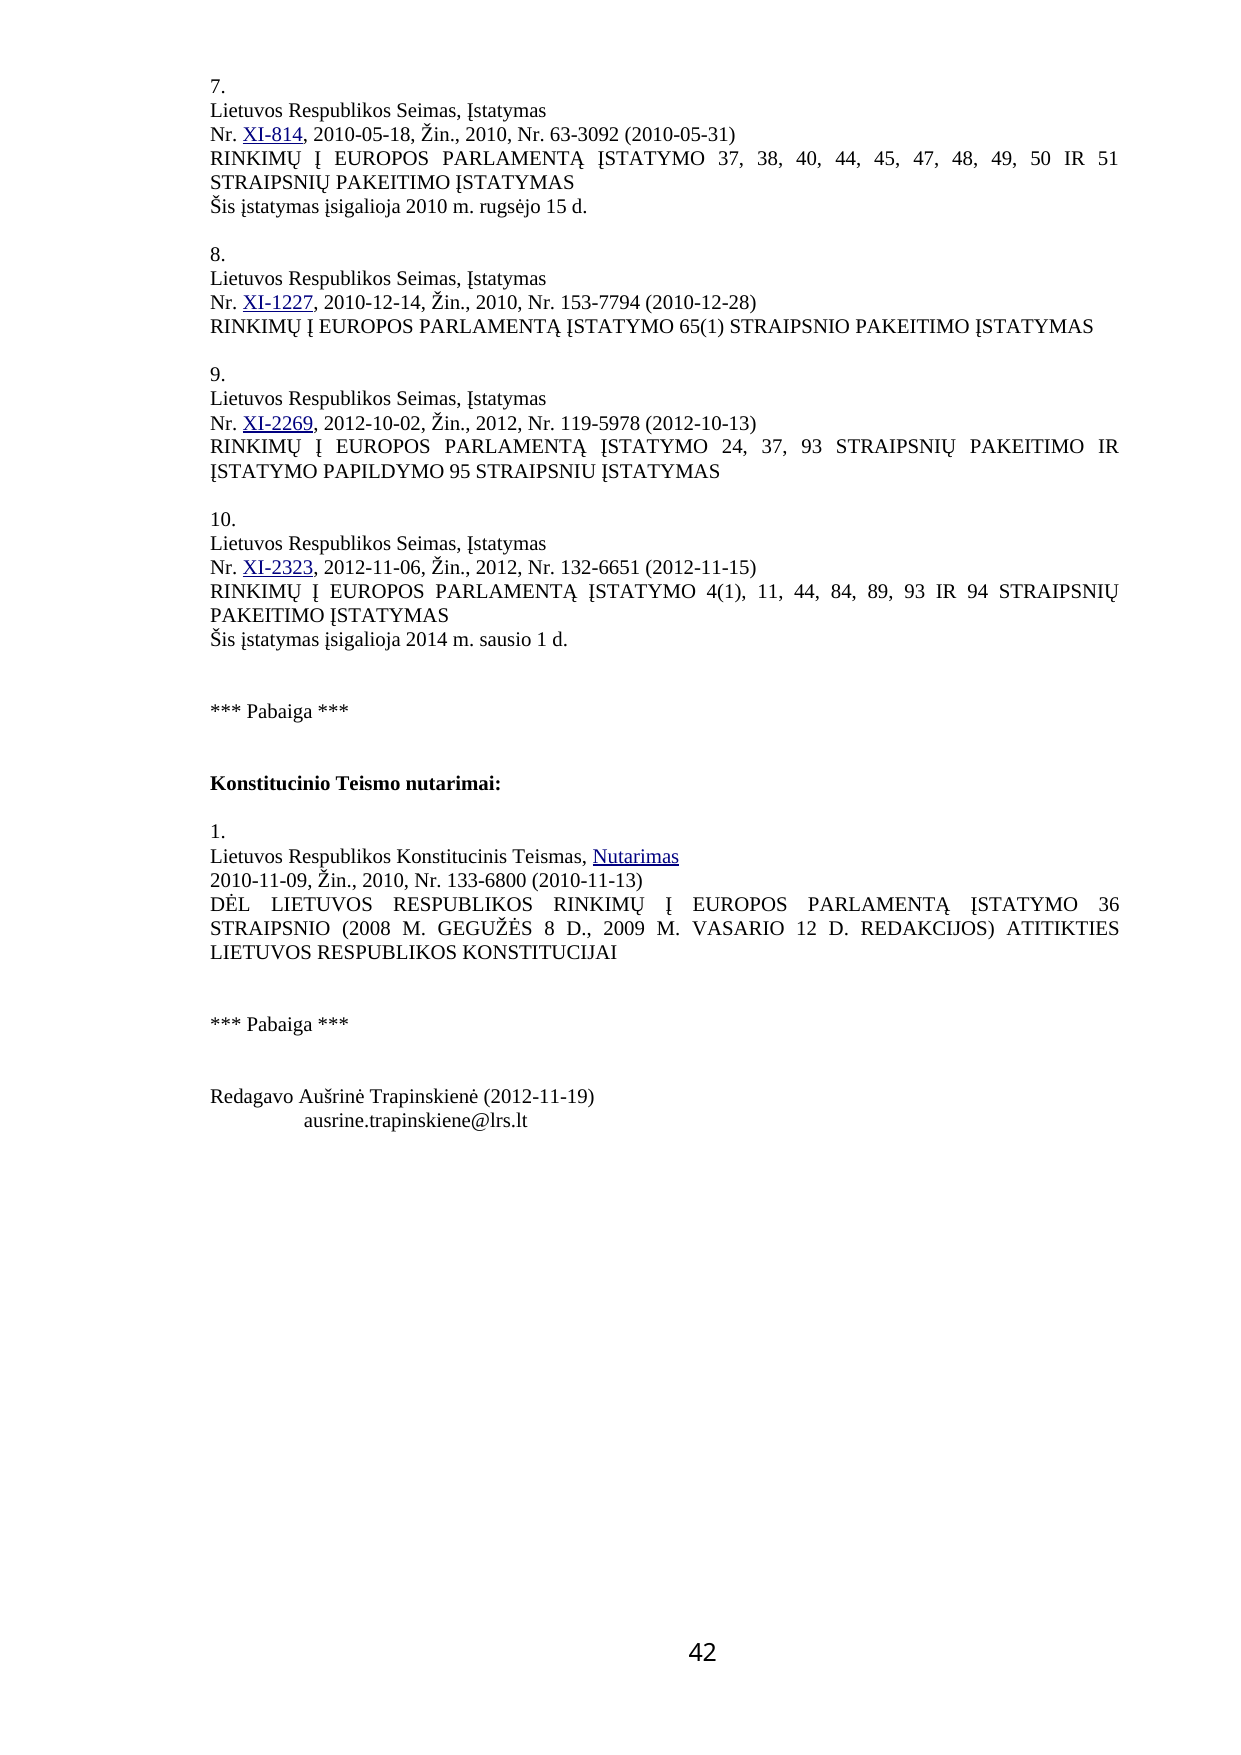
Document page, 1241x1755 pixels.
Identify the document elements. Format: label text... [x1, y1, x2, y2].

text Konstitucinio Teismo nutarimai: [210, 771, 1120, 795]
text RINKIMŲ Į EUROPOS PARLAMENTĄ ĮSTATYMO 65(1) STRAIPSNIO PAKEITIMO ĮSTATYMAS [210, 314, 1120, 338]
text 2010-11-09, Žin., 2010, Nr. 133-6800 (2010-11-13) [210, 868, 1120, 892]
text Nr. XI-1227, 2010-12-14, Žin., 2010, Nr. 153-7794 (2010-12-28) [210, 290, 1120, 314]
text RINKIMŲ Į EUROPOS PARLAMENTĄ ĮSTATYMO 24, 37, 93 STRAIPSNIŲ PAKEITIMO IR ĮSTATYMO PAPILDYMO 95 STRAIPSNIU ĮSTATYMAS [210, 434, 1120, 483]
text Nr. XI-2269, 2012-10-02, Žin., 2012, Nr. 119-5978 (2012-10-13) [210, 410, 1120, 434]
text RINKIMŲ Į EUROPOS PARLAMENTĄ ĮSTATYMO 37, 38, 40, 44, 45, 47, 48, 49, 50 IR 51 STRAIPSNIŲ PAKEITIMO ĮSTATYMAS [210, 146, 1120, 194]
text *** Pabaiga *** [210, 1012, 1120, 1036]
text 10. [210, 507, 1120, 531]
text 1. [210, 819, 1120, 843]
text Nr. XI-814, 2010-05-18, Žin., 2010, Nr. 63-3092 (2010-05-31) [210, 122, 1120, 146]
text DĖL LIETUVOS RESPUBLIKOS RINKIMŲ Į EUROPOS PARLAMENTĄ ĮSTATYMO 36 STRAIPSNIO (2008 M. GEGUŽĖS 8 D., 2009 M. VASARIO 12 D. REDAKCIJOS) ATITIKTIES LIETUVOS RESPUBLIKOS KONSTITUCIJAI [210, 892, 1120, 964]
text Lietuvos Respublikos Seimas, Įstatymas [210, 266, 1120, 290]
text Lietuvos Respublikos Seimas, Įstatymas [210, 386, 1120, 410]
text Lietuvos Respublikos Seimas, Įstatymas [210, 98, 1120, 122]
text 9. [210, 362, 1120, 386]
text Lietuvos Respublikos Seimas, Įstatymas [210, 531, 1120, 555]
text RINKIMŲ Į EUROPOS PARLAMENTĄ ĮSTATYMO 4(1), 11, 44, 84, 89, 93 IR 94 STRAIPSNIŲ PAKEITIMO ĮSTATYMAS [210, 579, 1120, 627]
text 8. [210, 242, 1120, 266]
text ausrine.trapinskiene@lrs.lt [210, 1108, 1120, 1132]
text Redagavo Aušrinė Trapinskienė (2012-11-19) [210, 1084, 1120, 1108]
text Nr. XI-2323, 2012-11-06, Žin., 2012, Nr. 132-6651 (2012-11-15) [210, 555, 1120, 579]
text Šis įstatymas įsigalioja 2010 m. rugsėjo 15 d. [210, 194, 1120, 218]
text 7. [210, 73, 1120, 98]
text Šis įstatymas įsigalioja 2014 m. sausio 1 d. [210, 627, 1120, 651]
text *** Pabaiga *** [210, 699, 1120, 723]
text Lietuvos Respublikos Konstitucinis Teismas, Nutarimas [210, 843, 1120, 868]
